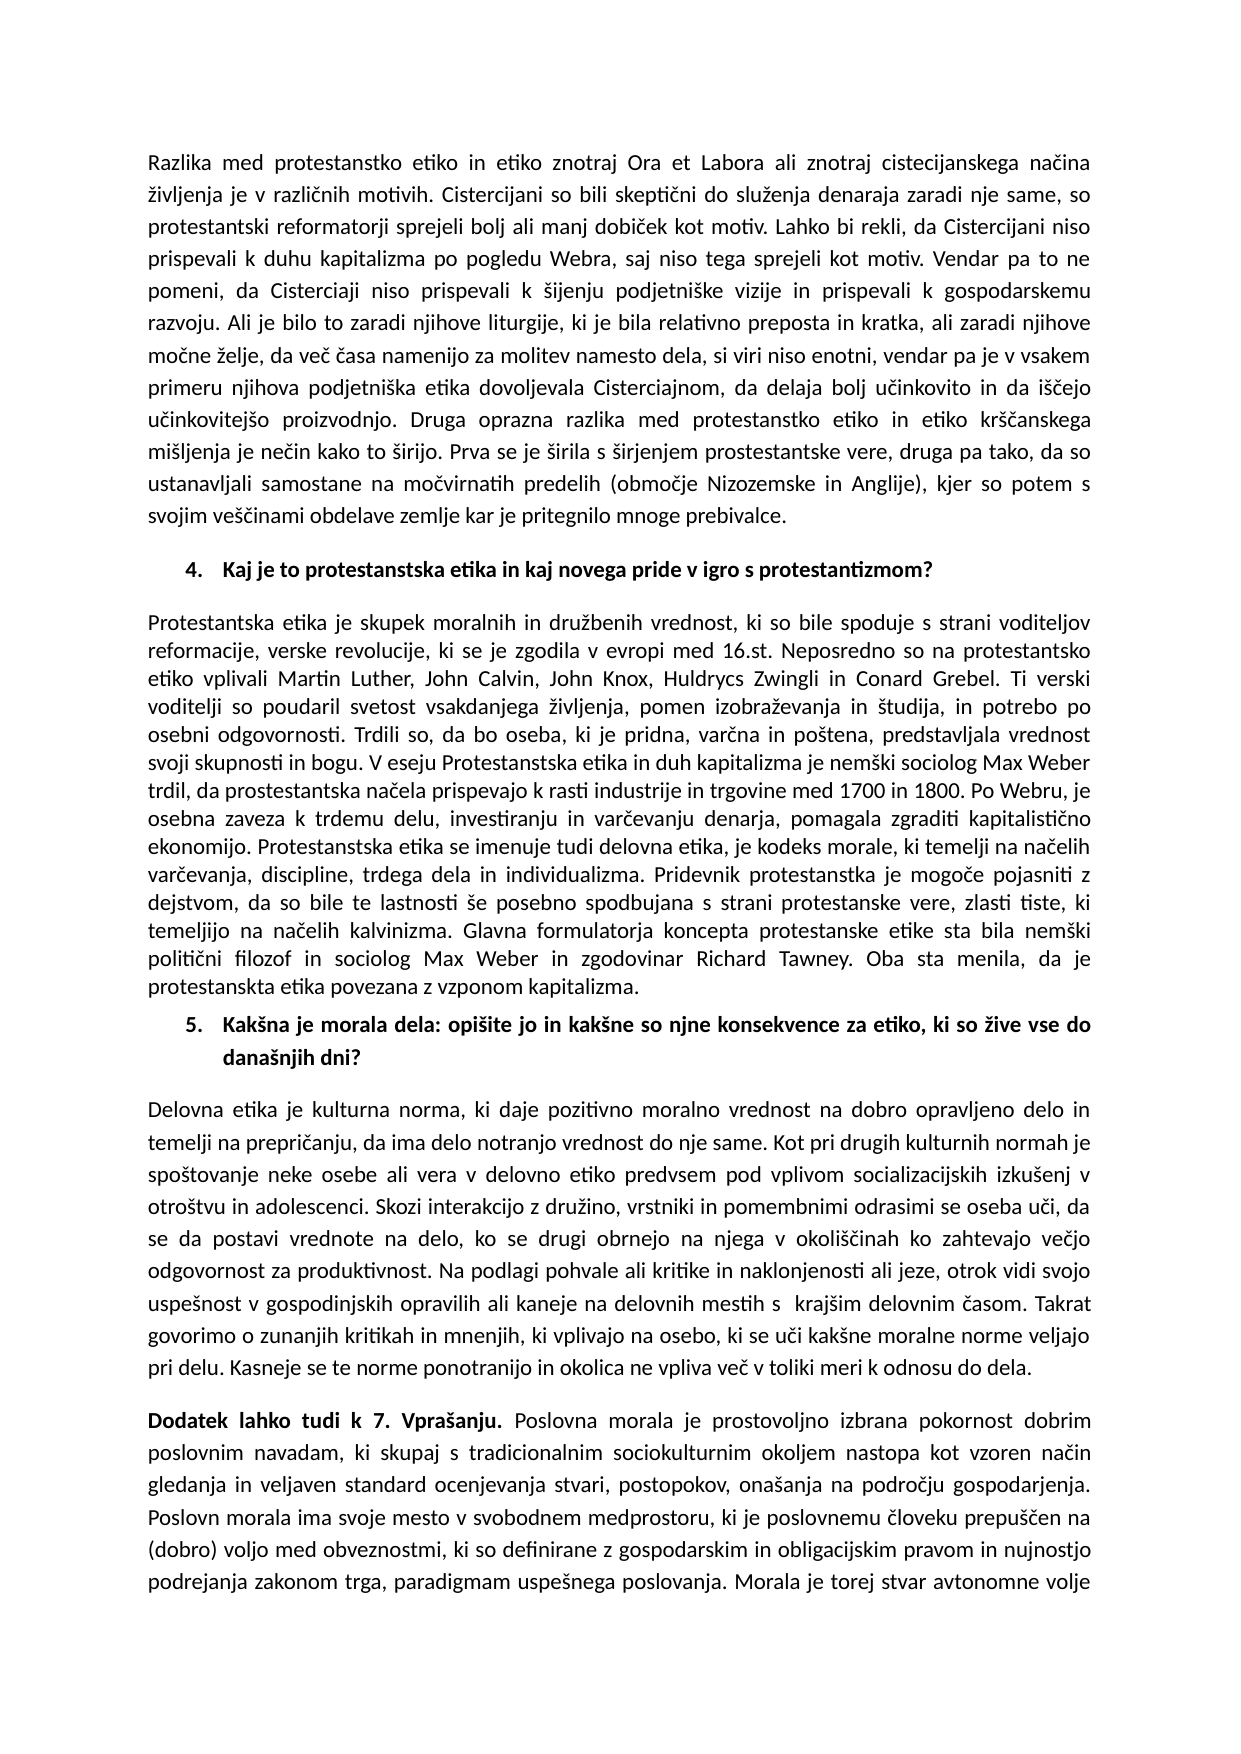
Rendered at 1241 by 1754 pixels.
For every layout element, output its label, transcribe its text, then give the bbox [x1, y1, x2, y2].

text Delovna etika je kulturna norma, ki daje pozitivno moralno vrednost na dobro opravljeno delo in temelji na prepričanju, da ima delo notranjo vrednost do nje same. Kot pri drugih kulturnih normah je spoštovanje neke osebe ali vera v delovno etiko predvsem pod vplivom socializacijskih izkušenj v otroštvu in adolescenci. Skozi interakcijo z družino, vrstniki in pomembnimi odrasimi se oseba uči, da se da postavi vrednote na delo, ko se drugi obrnejo na njega v okoliščinah ko zahtevajo večjo odgovornost za produktivnost. Na podlagi pohvale ali kritike in naklonjenosti ali jeze, otrok vidi svojo uspešnost v gospodinjskih opravilih ali kaneje na delovnih mestih s krajšim delovnim časom. Takrat govorimo o zunanjih kritikah in mnenjih, ki vplivajo na osebo, ki se uči kakšne moralne norme veljajo pri delu. Kasneje se te norme ponotranijo in okolica ne vpliva več v toliki meri k odnosu do dela. [148, 1096, 1093, 1381]
list Kakšna je morala dela: opišite jo in kakšne so njne konsekvence za etiko, ki so žive vse do današnjih dni? [185, 1010, 1093, 1071]
text Protestantska etika je skupek moralnih in družbenih vrednost, ki so bile spoduje s strani voditeljov reformacije, verske revolucije, ki se je zgodila v evropi med 16.st. Neposredno so na protestantsko etiko vplivali Martin Luther, John Calvin, John Knox, Huldrycs Zwingli in Conard Grebel. Ti verski voditelji so poudaril svetost vsakdanjega življenja, pomen izobraževanja in študija, in potrebo po osebni odgovornosti. Trdili so, da bo oseba, ki je pridna, varčna in poštena, predstavljala vrednost svoji skupnosti in bogu. V eseju Protestanstska etika in duh kapitalizma je nemški sociolog Max Weber trdil, da prostestantska načela prispevajo k rasti industrije in trgovine med 1700 in 1800. Po Webru, je osebna zaveza k trdemu delu, investiranju in varčevanju denarja, pomagala zgraditi kapitalistično ekonomijo. Protestanstska etika se imenuje tudi delovna etika, je kodeks morale, ki temelji na načelih varčevanja, discipline, trdega dela in individualizma. Pridevnik protestanstka je mogoče pojasniti z dejstvom, da so bile te lastnosti še posebno spodbujana s strani protestanske vere, zlasti tiste, ki temeljijo na načelih kalvinizma. Glavna formulatorja koncepta protestanske etike sta bila nemški politični filozof in sociolog Max Weber in zgodovinar Richard Tawney. Oba sta menila, da je protestanskta etika povezana z vzponom kapitalizma. [148, 608, 1093, 1000]
text Razlika med protestanstko etiko in etiko znotraj Ora et Labora ali znotraj cistecijanskega načina življenja je v različnih motivih. Cistercijani so bili skeptični do služenja denaraja zaradi nje same, so protestantski reformatorji sprejeli bolj ali manj dobiček kot motiv. Lahko bi rekli, da Cistercijani niso prispevali k duhu kapitalizma po pogledu Webra, saj niso tega sprejeli kot motiv. Vendar pa to ne pomeni, da Cisterciaji niso prispevali k šijenju podjetniške vizije in prispevali k gospodarskemu razvoju. Ali je bilo to zaradi njihove liturgije, ki je bila relativno preposta in kratka, ali zaradi njihove močne želje, da več časa namenijo za molitev namesto dela, si viri niso enotni, vendar pa je v vsakem primeru njihova podjetniška etika dovoljevala Cisterciajnom, da delaja bolj učinkovito in da iščejo učinkovitejšo proizvodnjo. Druga oprazna razlika med protestanstko etiko in etiko krščanskega mišljenja je nečin kako to širijo. Prva se je širila s širjenjem prostestantske vere, druga pa tako, da so ustanavljali samostane na močvirnatih predelih (območje Nizozemske in Anglije), kjer so potem s svojim veščinami obdelave zemlje kar je pritegnilo mnoge prebivalce. [148, 148, 1093, 530]
list Kaj je to protestanstska etika in kaj novega pride v igro s protestantizmom? [185, 555, 1093, 583]
text Dodatek lahko tudi k 7. Vprašanju. Poslovna morala je prostovoljno izbrana pokornost dobrim poslovnim navadam, ki skupaj s tradicionalnim sociokulturnim okoljem nastopa kot vzoren način gledanja in veljaven standard ocenjevanja stvari, postopokov, onašanja na področju gospodarjenja. Poslovn morala ima svoje mesto v svobodnem medprostoru, ki je poslovnemu človeku prepuščen na (dobro) voljo med obveznostmi, ki so definirane z gospodarskim in obligacijskim pravom in nujnostjo podrejanja zakonom trga, paradigmam uspešnega poslovanja. Morala je torej stvar avtonomne volje [148, 1406, 1093, 1595]
